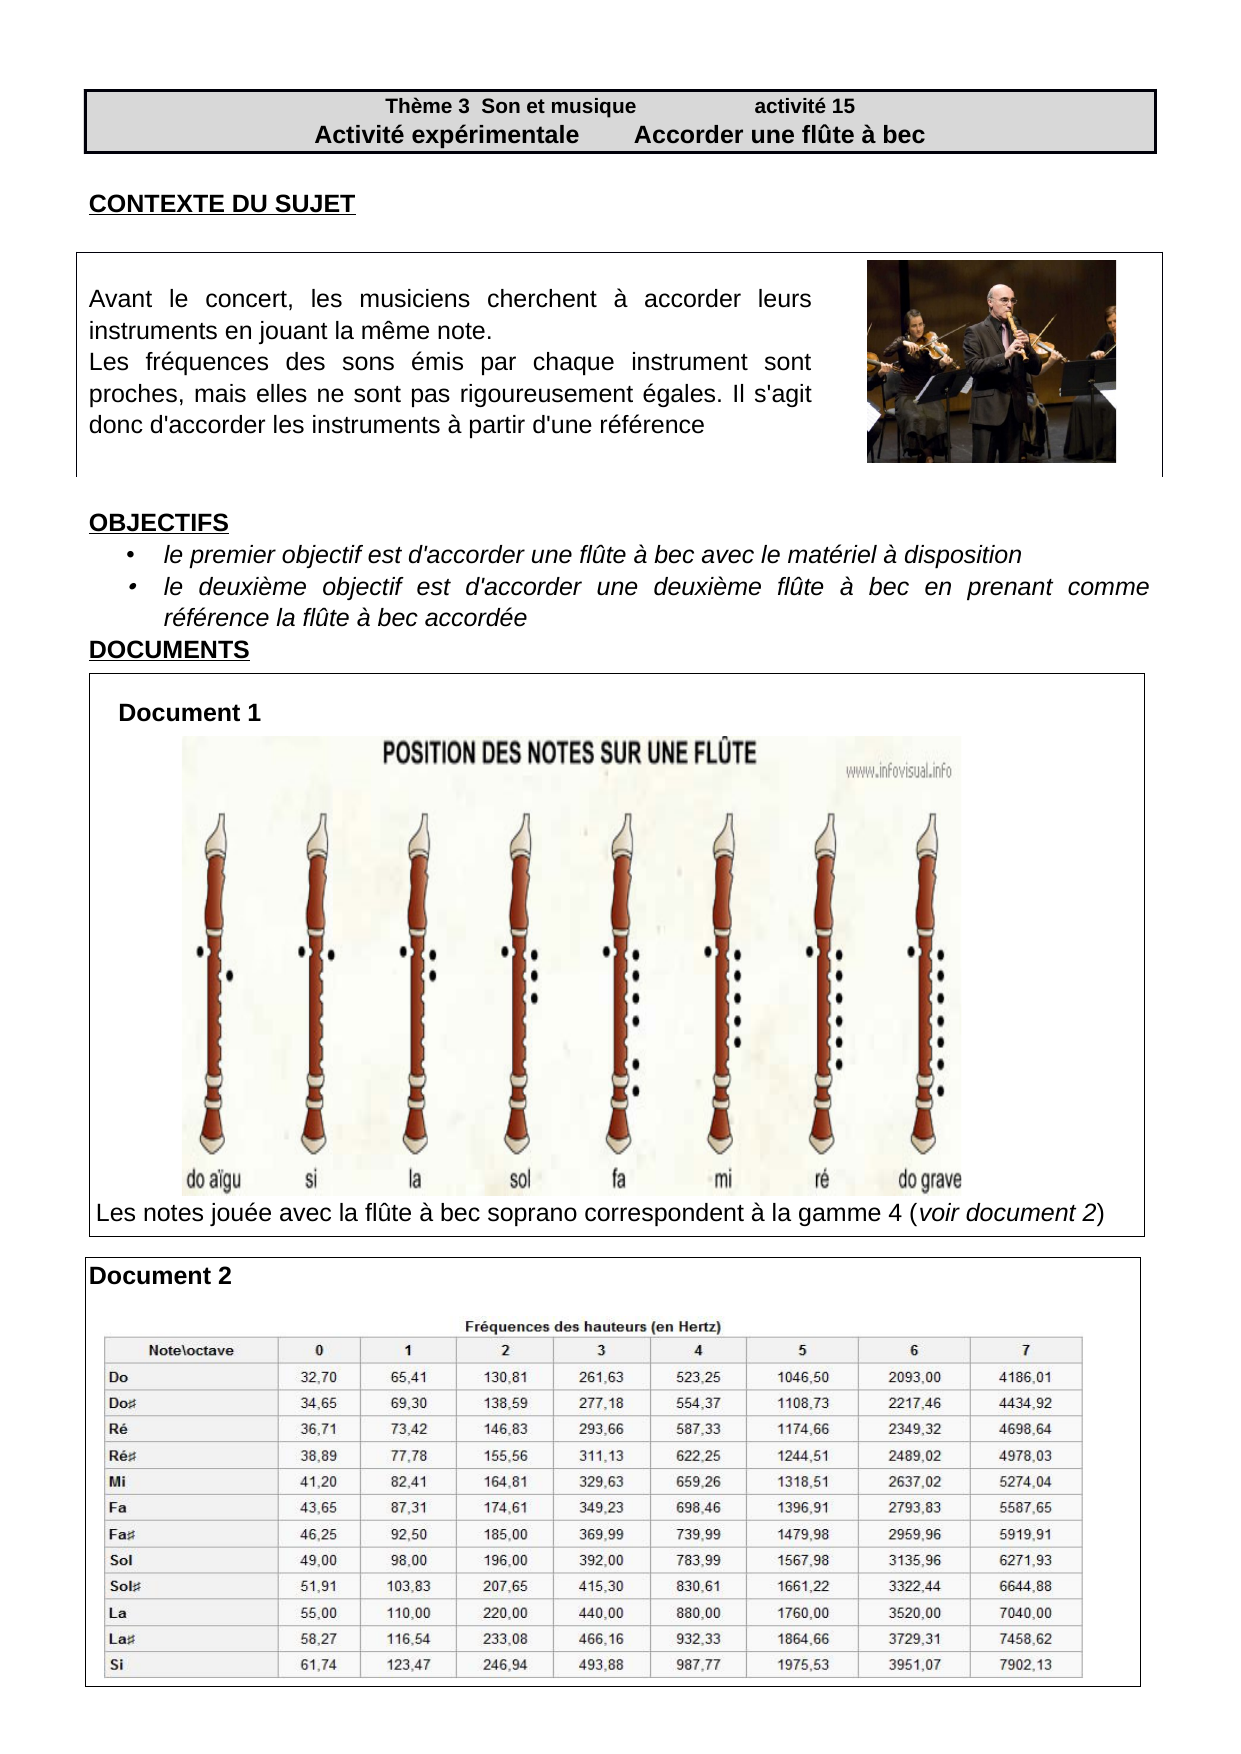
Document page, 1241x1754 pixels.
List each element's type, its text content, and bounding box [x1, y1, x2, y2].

subtitle Activité expérimentale Accorder une flûte à bec [87, 115, 1154, 151]
text DOCUMENTS [89, 635, 1152, 663]
text Document 2 [89, 1261, 1140, 1290]
table_header Avant le concert, les musiciens cherchent à accorder leurs instruments en jouant la même note. Les fréquences des sons émis par chaque instrument sont proches, mais elles ne sont pas rigoureusement égales. Il s'agit donc d'accorder les instruments à partir d'une référence [77, 253, 824, 477]
table_header [824, 253, 1162, 477]
text [1145, 698, 1152, 727]
list le deuxième objectif est d'accorder une deuxième flûte à bec en prenant comme référence la flûte à bec accordée [126, 571, 1152, 632]
picture [867, 260, 1117, 463]
text Les notes jouée avec la flûte à bec soprano correspondent à la gamme 4 (voir document 2) [90, 729, 1144, 1227]
list le premier objectif est d'accorder une flûte à bec avec le matériel à disposition [126, 540, 1152, 569]
text CONTEXTE DU SUJET [89, 188, 1152, 217]
text [1141, 1261, 1152, 1290]
picture [103, 1316, 1084, 1679]
text [1145, 729, 1152, 1227]
picture [181, 736, 962, 1196]
subtitle Thème 3 Son et musique activité 15 [87, 92, 1154, 115]
text Objectifs [89, 508, 1152, 537]
text Document 1 [118, 698, 1144, 727]
